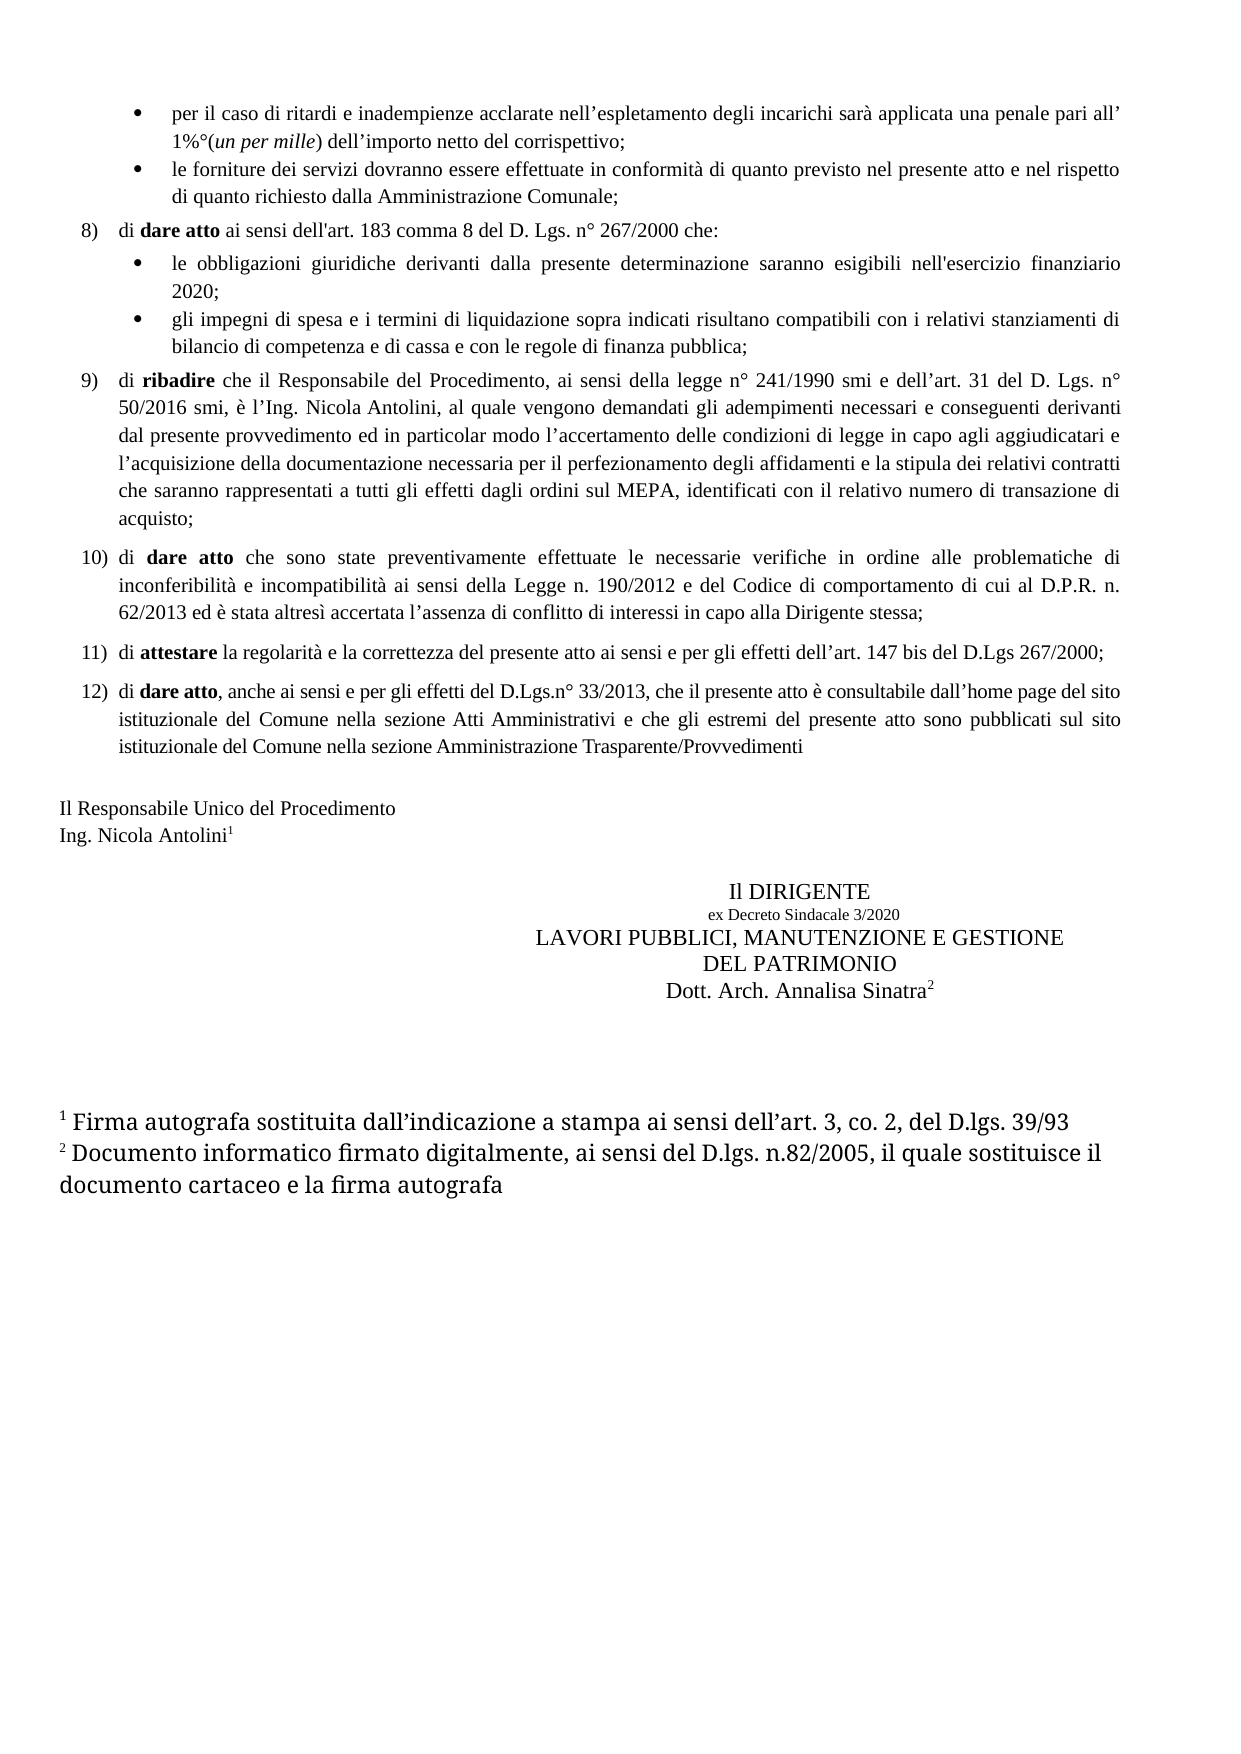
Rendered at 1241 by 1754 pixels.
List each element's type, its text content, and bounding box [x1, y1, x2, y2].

table_header Il DIRIGENTE [509, 879, 1090, 905]
table_cell Dott. Arch. Annalisa Sinatra2 [509, 977, 1090, 1003]
list di dare atto che sono state preventivamente effettuate le necessarie verifiche in ordine alle problematiche di inconferibilità e incompatibilità ai sensi della Legge n. 190/2012 e del Codice di comportamento di cui al D.P.R. n. 62/2013 ed è stata altresì accertata l’assenza di conflitto di interessi in capo alla Dirigente stessa; [81, 545, 1122, 624]
list le forniture dei servizi dovranno essere effettuate in conformità di quanto previsto nel presente atto e nel rispetto di quanto richiesto dalla Amministrazione Comunale; [134, 157, 1122, 208]
table_cell LAVORI PUBBLICI, MANUTENZIONE E GESTIONE DEL PATRIMONIO [509, 924, 1090, 977]
text Il Responsabile Unico del Procedimento [59, 796, 1122, 820]
list gli impegni di spesa e i termini di liquidazione sopra indicati risultano compatibili con i relativi stanziamenti di bilancio di competenza e di cassa e con le regole di finanza pubblica; [134, 306, 1122, 358]
text Ing. Nicola Antolini1 [59, 823, 1122, 847]
list di attestare la regolarità e la correttezza del presente atto ai sensi e per gli effetti dell’art. 147 bis del D.Lgs 267/2000; [81, 640, 1122, 664]
table_cell [509, 1003, 1090, 1027]
list di ribadire che il Responsabile del Procedimento, ai sensi della legge n° 241/1990 smi e dell’art. 31 del D. Lgs. n° 50/2016 smi, è l’Ing. Nicola Antolini, al quale vengono demandati gli adempimenti necessari e conseguenti derivanti dal presente provvedimento ed in particolar modo l’accertamento delle condizioni di legge in capo agli aggiudicatari e l’acquisizione della documentazione necessaria per il perfezionamento degli affidamenti e la stipula dei relativi contratti che saranno rappresentati a tutti gli effetti dagli ordini sul MEPA, identificati con il relativo numero di transazione di acquisto; [81, 368, 1122, 530]
list le obbligazioni giuridiche derivanti dalla presente determinazione saranno esigibili nell'esercizio finanziario 2020; [134, 251, 1122, 303]
table_cell ex Decreto Sindacale 3/2020 [509, 905, 1090, 924]
list di dare atto, anche ai sensi e per gli effetti del D.Lgs.n° 33/2013, che il presente atto è consultabile dall’home page del sito istituzionale del Comune nella sezione Atti Amministrativi e che gli estremi del presente atto sono pubblicati sul sito istituzionale del Comune nella sezione Amministrazione Trasparente/Provvedimenti [81, 679, 1122, 758]
text 2 Documento informatico firmato digitalmente, ai sensi del D.lgs. n.82/2005, il quale sostituisce il documento cartaceo e la firma autografa [59, 1137, 1122, 1200]
list di dare atto ai sensi dell'art. 183 comma 8 del D. Lgs. n° 267/2000 che: [81, 218, 1122, 242]
list per il caso di ritardi e inadempienze acclarate nell’espletamento degli incarichi sarà applicata una penale pari all’ 1%°(un per mille) dell’importo netto del corrispettivo; [134, 101, 1122, 153]
text 1 Firma autografa sostituita dall’indicazione a stampa ai sensi dell’art. 3, co. 2, del D.lgs. 39/93 [59, 1106, 1122, 1137]
